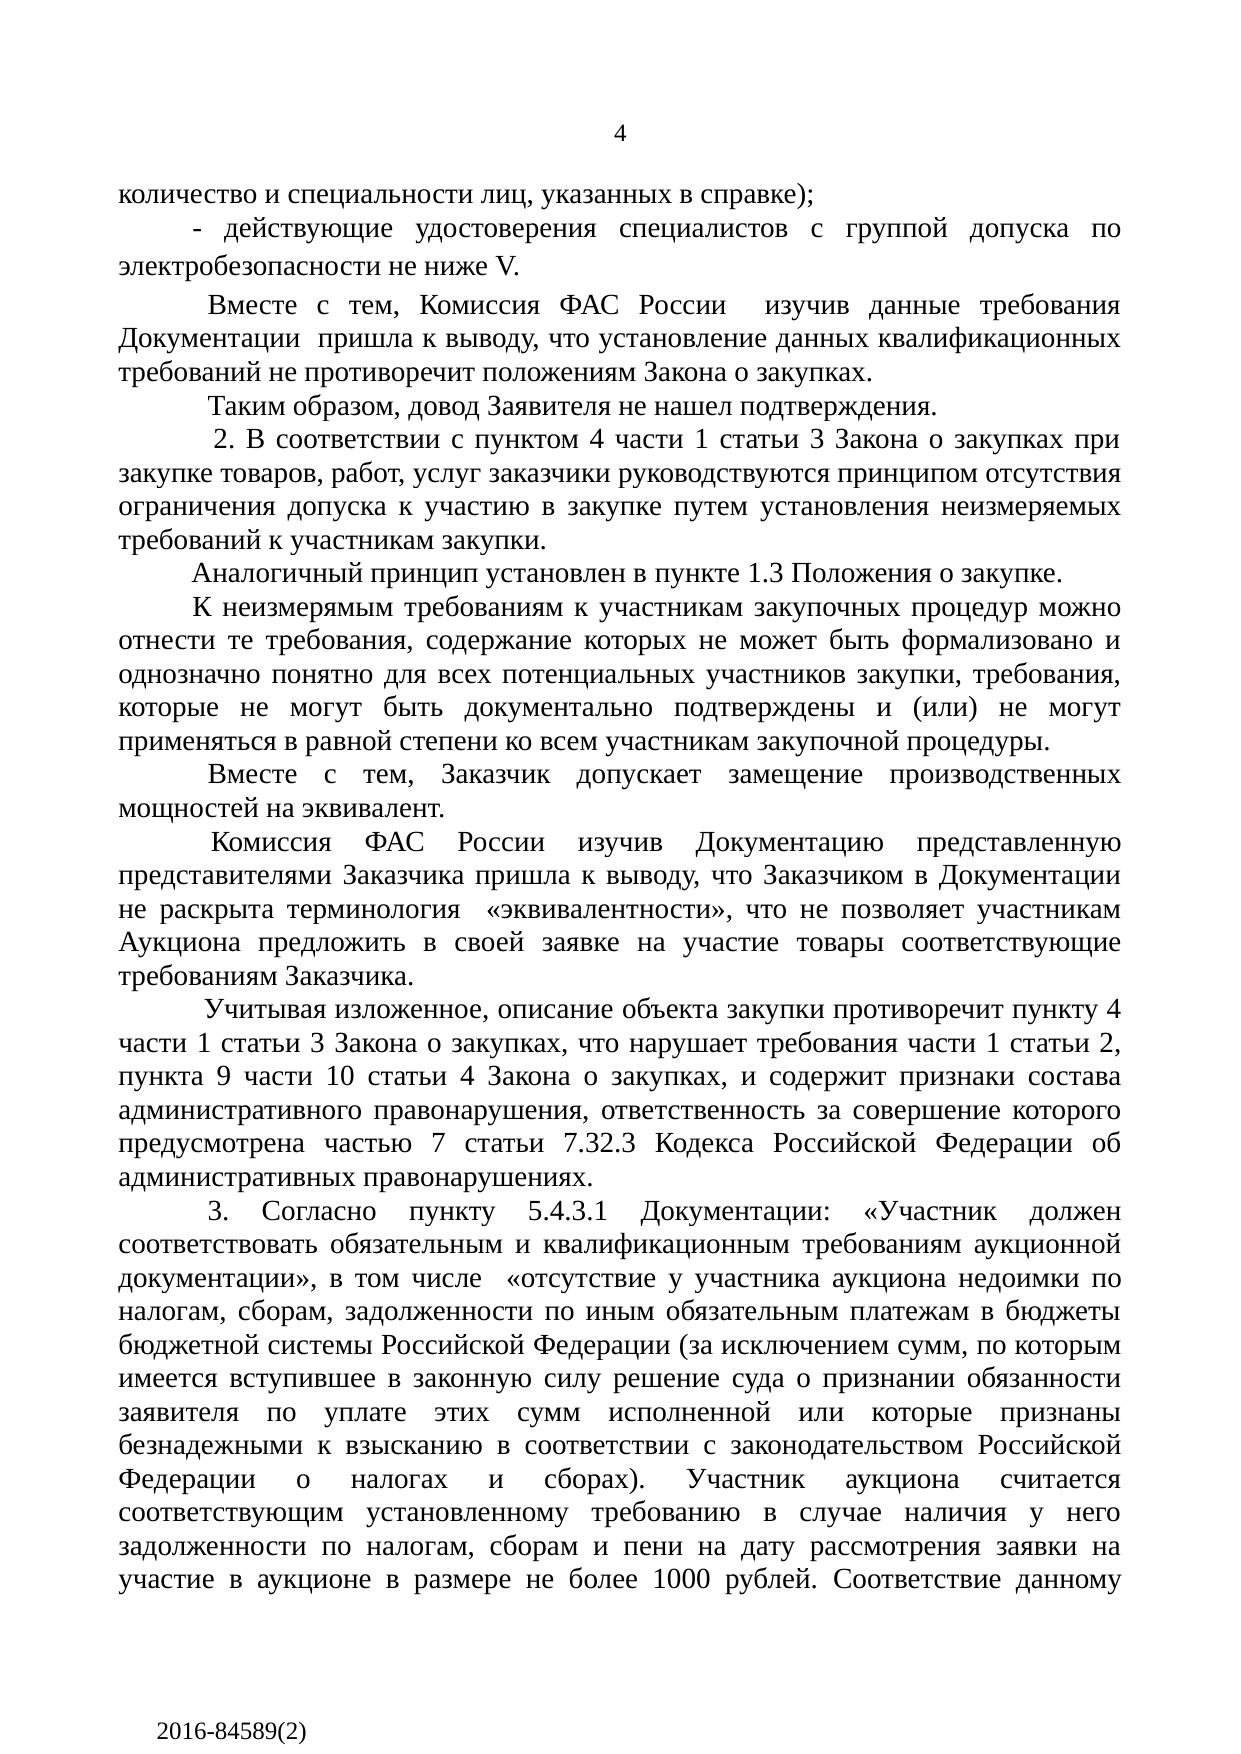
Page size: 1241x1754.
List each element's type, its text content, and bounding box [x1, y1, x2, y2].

text Комиссия ФАС России изучив Документацию представленную представителями Заказчика пришла к выводу, что Заказчиком в Документации не раскрыта терминология «эквивалентности», что не позволяет участникам Аукциона предложить в своей заявке на участие товары соответствующие требованиям Заказчика. [118, 824, 1122, 991]
text Таким образом, довод Заявителя не нашел подтверждения. [118, 388, 1122, 421]
text К неизмерямым требованиям к участникам закупочных процедур можно отнести те требования, содержание которых не может быть формализовано и однозначно понятно для всех потенциальных участников закупки, требования, которые не могут быть документально подтверждены и (или) не могут применяться в равной степени ко всем участникам закупочной процедуры. [118, 589, 1122, 757]
text - действующие удостоверения специалистов с группой допуска по электробезопасности не ниже V. [118, 210, 1122, 282]
text Аналогичный принцип установлен в пункте 1.3 Положения о закупке. [118, 555, 1122, 589]
text 3. Согласно пункту 5.4.3.1 Документации: «Участник должен соответствовать обязательным и квалификационным требованиям аукционной документации», в том числе «отсутствие у участника аукциона недоимки по налогам, сборам, задолженности по иным обязательным платежам в бюджеты бюджетной системы Российской Федерации (за исключением сумм, по которым имеется вступившее в законную силу решение суда о признании обязанности заявителя по уплате этих сумм исполненной или которые признаны безнадежными к взысканию в соответствии с законодательством Российской Федерации о налогах и сборах). Участник аукциона считается соответствующим установленному требованию в случае наличия у него задолженности по налогам, сборам и пени на дату рассмотрения заявки на участие в аукционе в размере не более 1000 рублей. Соответствие данному [118, 1193, 1122, 1595]
text Вместе с тем, Заказчик допускает замещение производственных мощностей на эквивалент. [118, 757, 1122, 824]
text Вместе с тем, Комиссия ФАС России изучив данные требования Документации пришла к выводу, что установление данных квалификационных требований не противоречит положениям Закона о закупках. [118, 287, 1122, 388]
text 2. В соответствии с пунктом 4 части 1 статьи 3 Закона о закупках при закупке товаров, работ, услуг заказчики руководствуются принципом отсутствия ограничения допуска к участию в закупке путем установления неизмеряемых требований к участникам закупки. [118, 421, 1122, 555]
text количество и специальности лиц, указанных в справке); [118, 176, 1122, 210]
text Учитывая изложенное, описание объекта закупки противоречит пункту 4 части 1 статьи 3 Закона о закупках, что нарушает требования части 1 статьи 2, пункта 9 части 10 статьи 4 Закона о закупках, и содержит признаки состава административного правонарушения, ответственность за совершение которого предусмотрена частью 7 статьи 7.32.3 Кодекса Российской Федерации об административных правонарушениях. [118, 991, 1122, 1193]
